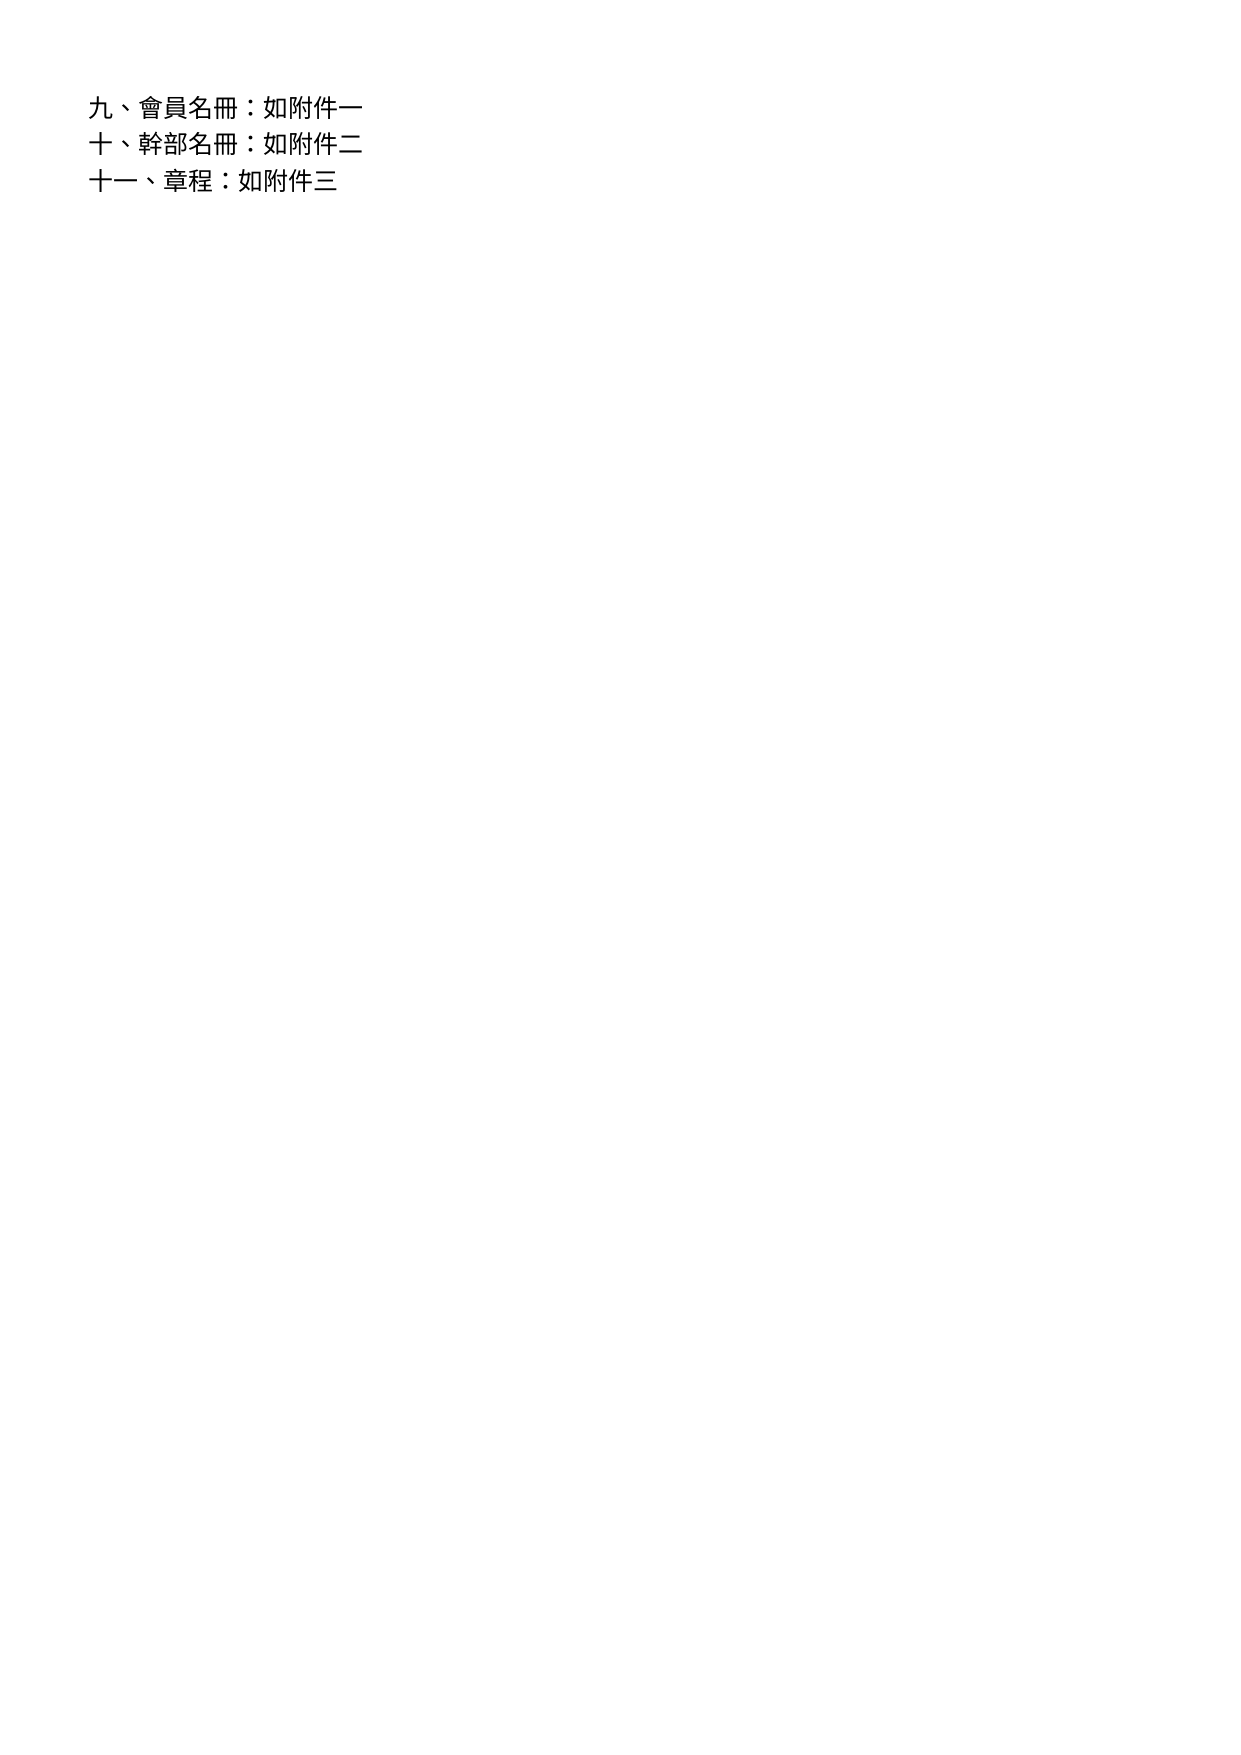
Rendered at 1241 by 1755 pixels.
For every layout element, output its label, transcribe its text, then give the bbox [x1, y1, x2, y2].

text 九、會員名冊：如附件一 [89, 89, 1152, 125]
text 十一、章程：如附件三 [89, 161, 1152, 197]
text 十、幹部名冊：如附件二 [89, 125, 1152, 161]
